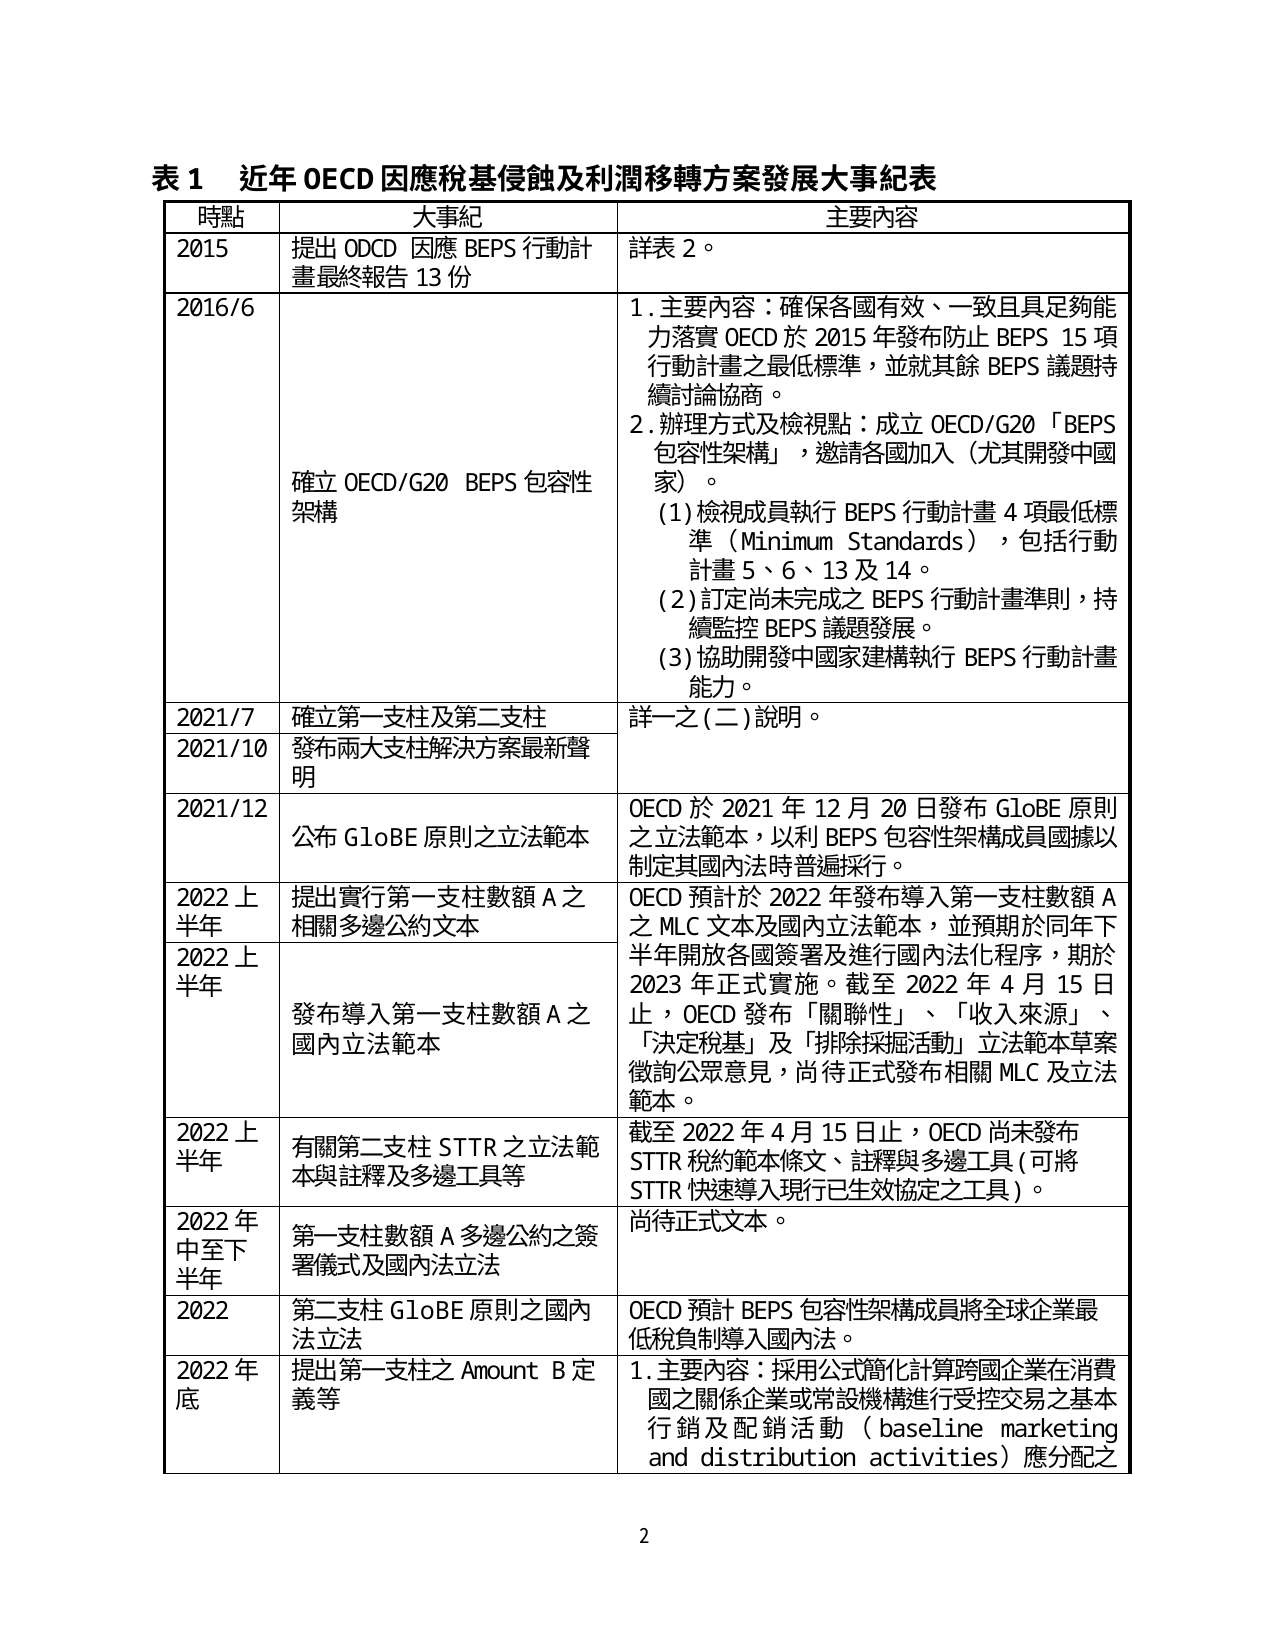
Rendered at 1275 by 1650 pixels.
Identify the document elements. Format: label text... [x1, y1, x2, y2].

table_cell 2022上半年 [166, 1118, 279, 1206]
table_cell 發布導入第一支柱數額A之國內立法範本 [280, 943, 617, 1116]
table_cell 2021/10 [166, 734, 279, 792]
table_cell OECD預計於2022年發布導入第一支柱數額A之MLC文本及國內立法範本，並預期於同年下半年開放各國簽署及進行國內法化程序，期於2023年正式實施。截至2022年4月15日止，OECD發布「關聯性」、「收入來源」、「決定稅基」及「排除採掘活動」立法範本草案徵詢公眾意見，尚待正式發布相關MLC及立法範本。 [618, 883, 1128, 1116]
table_cell 2016/6 [166, 294, 279, 702]
table_cell 公布GloBE原則之立法範本 [280, 794, 617, 882]
table_cell 提出第一支柱之Amount B定義等 [280, 1356, 617, 1473]
table_cell 2022上半年 [166, 943, 279, 1116]
table_cell 2022年中至下半年 [166, 1207, 279, 1294]
table_cell 1.主要內容：採用公式簡化計算跨國企業在消費國之關係企業或常設機構進行受控交易之基本行銷及配銷活動（baseline marketing and distribution activities）應分配之 [618, 1356, 1128, 1473]
table_cell 有關第二支柱STTR之立法範本與註釋及多邊工具等 [280, 1118, 617, 1206]
table_cell 提出實行第一支柱數額A之相關多邊公約文本 [280, 883, 617, 941]
table_cell 2015 [166, 234, 279, 292]
table_cell 2021/12 [166, 794, 279, 882]
table_cell 確立第一支柱及第二支柱 [280, 703, 617, 733]
table_cell 2022年底 [166, 1356, 279, 1473]
table_cell OECD預計BEPS包容性架構成員將全球企業最低稅負制導入國內法。 [618, 1296, 1128, 1354]
table_cell 1.主要內容：確保各國有效、一致且具足夠能力落實OECD於2015年發布防止BEPS 15項行動計畫之最低標準，並就其餘BEPS議題持續討論協商。 2.辦理方式及檢視點：成立OECD/G20「BEPS包容性架構」，邀請各國加入（尤其開發中國家）。 (1)檢視成員執行BEPS行動計畫4項最低標準（Minimum Standards），包括行動計畫5、6、13及14。 (2)訂定尚未完成之BEPS行動計畫準則，持續監控BEPS議題發展。 (3)協助開發中國家建構執行BEPS行動計畫能力。 [618, 294, 1128, 702]
table_cell OECD於2021年12月20日發布GloBE原則之立法範本，以利BEPS包容性架構成員國據以制定其國內法時普遍採行。 [618, 794, 1128, 882]
table_cell 詳表2。 [618, 234, 1128, 292]
table_cell 2021/7 [166, 703, 279, 733]
table_cell 2022上半年 [166, 883, 279, 941]
table_cell 第一支柱數額A多邊公約之簽署儀式及國內法立法 [280, 1207, 617, 1294]
table_cell 發布兩大支柱解決方案最新聲明 [280, 734, 617, 792]
table_cell 截至2022年4月15日止，OECD尚未發布STTR稅約範本條文、註釋與多邊工具(可將STTR快速導入現行已生效協定之工具)。 [618, 1118, 1128, 1206]
table_header 時點 [166, 203, 279, 232]
table_cell 詳一之(二)說明。 [618, 703, 1128, 792]
table_cell 提出ODCD 因應BEPS行動計畫最終報告13份 [280, 234, 617, 292]
table_cell 尚待正式文本。 [618, 1207, 1128, 1294]
text 表1 近年OECD因應稅基侵蝕及利潤移轉方案發展大事紀表 [152, 148, 1137, 200]
table_cell 第二支柱GloBE原則之國內法立法 [280, 1296, 617, 1354]
table_cell 2022 [166, 1296, 279, 1354]
table_cell 確立OECD/G20 BEPS包容性架構 [280, 294, 617, 702]
table_header 主要內容 [618, 203, 1128, 232]
table_header 大事紀 [280, 203, 617, 232]
